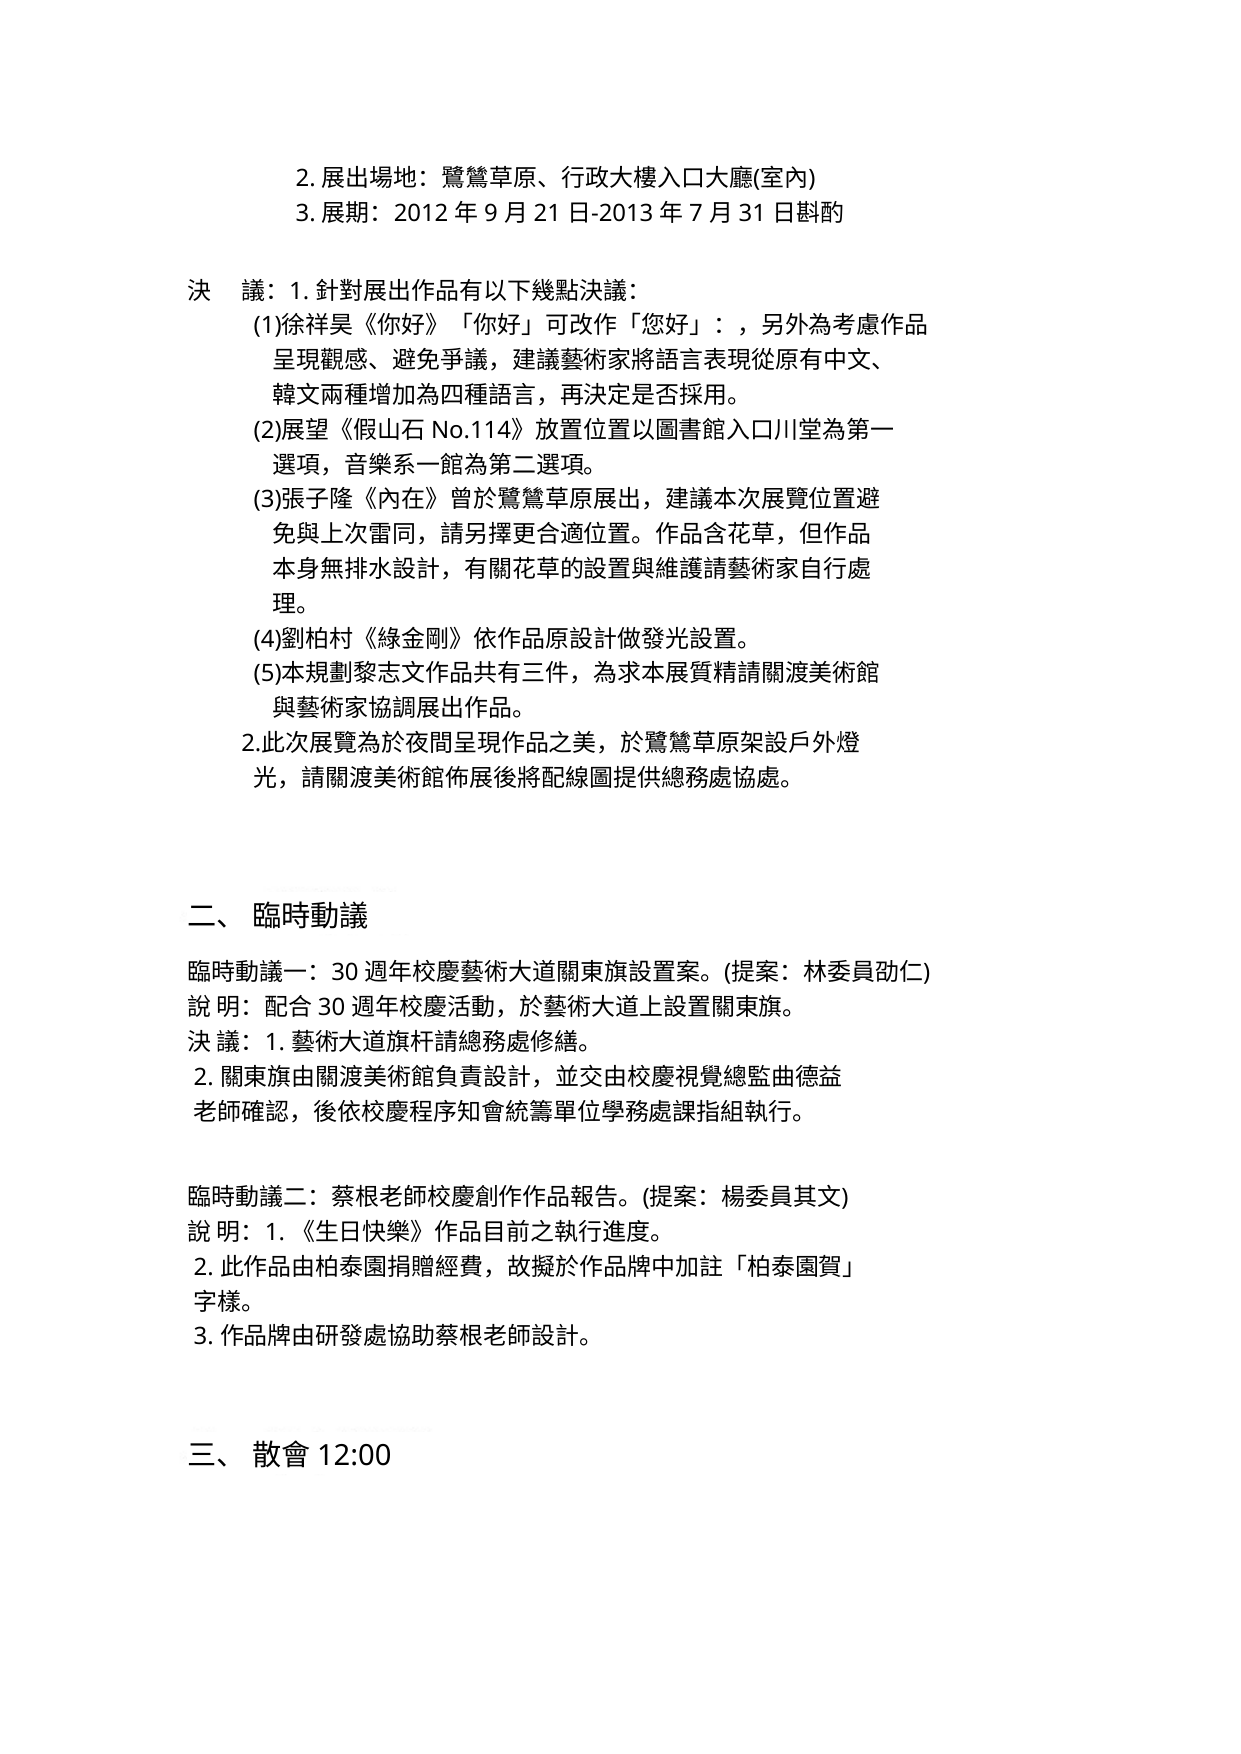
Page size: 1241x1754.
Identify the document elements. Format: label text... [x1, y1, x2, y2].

text 2. 關東旗由關渡美術館負責設計，並交由校慶視覺總監曲德益 [187, 1057, 1126, 1092]
text 決 [187, 271, 241, 306]
text (5)本規劃黎志文作品共有三件，為求本展質精請關渡美術館 [241, 654, 1126, 689]
text 說 明：1. 《生日快樂》作品目前之執行進度。 [187, 1212, 1126, 1247]
text 免與上次雷同，請另擇更合適位置。作品含花草，但作品 [241, 515, 1126, 550]
text 臨時動議二：蔡根老師校慶創作作品報告。(提案：楊委員其文) [187, 1178, 1126, 1212]
text 老師確認，後依校慶程序知會統籌單位學務處課指組執行。 [187, 1092, 1126, 1127]
picture [0, 0, 1241, 1753]
text 說 明：配合 30 週年校慶活動，於藝術大道上設置關東旗。 [187, 988, 1126, 1023]
text (1)徐祥昊《你好》「你好」可改作「您好」：，另外為考慮作品 [241, 306, 1126, 341]
text 三、 散會 12:00 [187, 1432, 501, 1474]
text 臨時動議一：30 週年校慶藝術大道關東旗設置案。(提案：林委員劭仁) [187, 953, 1126, 988]
text (4)劉柏村《綠金剛》依作品原設計做發光設置。 [241, 619, 1126, 654]
text 本身無排水設計，有關花草的設置與維護請藝術家自行處 [241, 550, 1126, 584]
text 韓文兩種增加為四種語言，再決定是否採用。 [241, 376, 1126, 411]
text 3. 作品牌由研發處協助蔡根老師設計。 [187, 1317, 1126, 1352]
text 2. 此作品由柏泰園捐贈經費，故擬於作品牌中加註「柏泰園賀」 [187, 1247, 1126, 1282]
text 光，請關渡美術館佈展後將配線圖提供總務處協處。 [241, 758, 1126, 793]
text 與藝術家協調展出作品。 [241, 689, 1126, 724]
text 決 議：1. 藝術大道旗杆請總務處修繕。 [187, 1023, 1126, 1057]
text 2.此次展覽為於夜間呈現作品之美，於鷺鷥草原架設戶外燈 [241, 724, 1126, 758]
text 字樣。 [187, 1282, 1126, 1317]
text 2. 展出場地：鷺鷥草原、行政大樓入口大廳(室內) [295, 159, 979, 194]
text 二、 臨時動議 [187, 892, 476, 934]
text (3)張子隆《內在》曾於鷺鷥草原展出，建議本次展覽位置避 [241, 480, 1126, 515]
text 議：1. 針對展出作品有以下幾點決議： [241, 271, 1126, 306]
text 理。 [241, 584, 1126, 619]
text 呈現觀感、避免爭議，建議藝術家將語言表現從原有中文、 [241, 341, 1126, 376]
text 選項，音樂系一館為第二選項。 [241, 445, 1126, 480]
text 3. 展期：2012 年 9 月 21 日-2013 年 7 月 31 日斟酌 [295, 194, 979, 229]
text (2)展望《假山石 No.114》放置位置以圖書館入口川堂為第一 [241, 411, 1126, 445]
